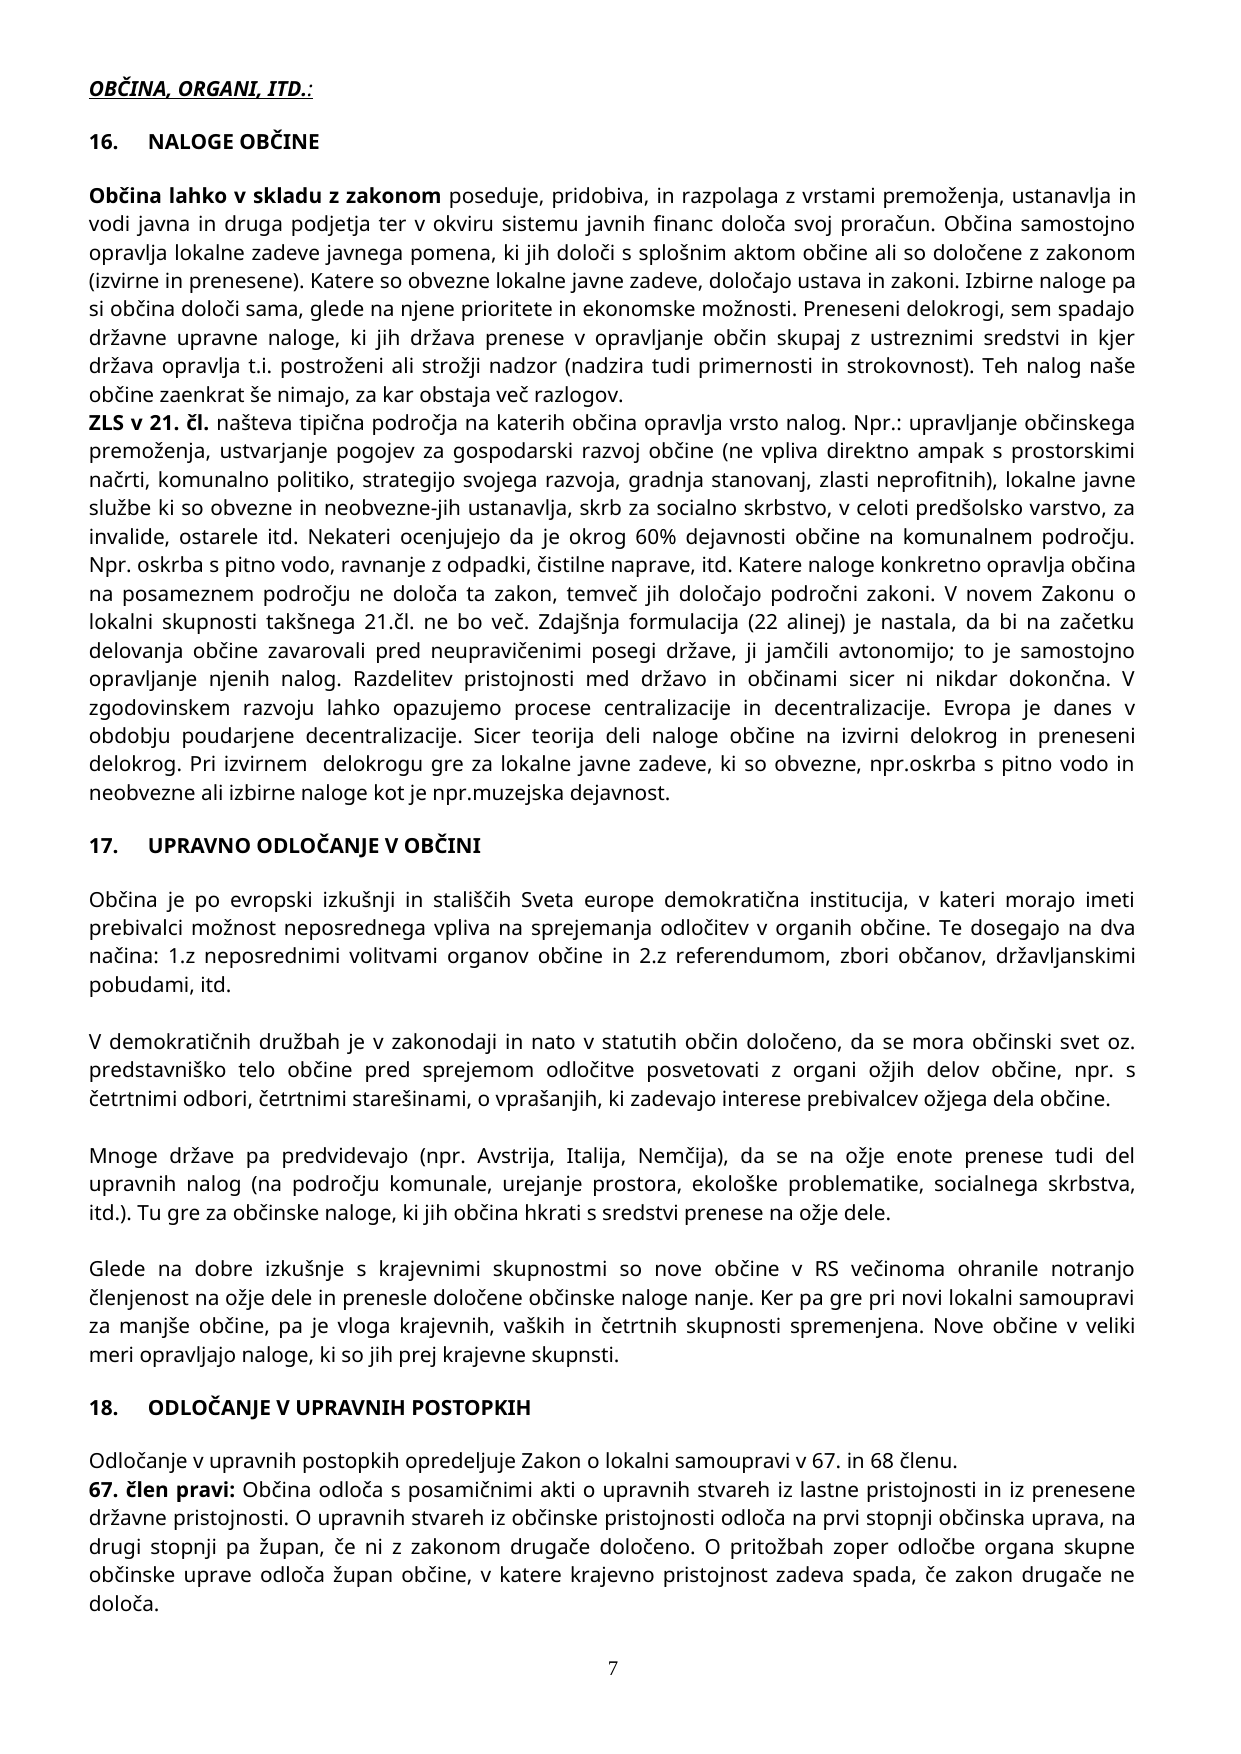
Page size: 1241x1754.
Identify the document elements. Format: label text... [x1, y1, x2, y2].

text V demokratičnih družbah je v zakonodaji in nato v statutih občin določeno, da se mora občinski svet oz. predstavniško telo občine pred sprejemom odločitve posvetovati z organi ožjih delov občine, npr. s četrtnimi odbori, četrtnimi starešinami, o vprašanjih, ki zadevajo interese prebivalcev ožjega dela občine. [89, 1027, 1137, 1112]
text 67. člen pravi: Občina odloča s posamičnimi akti o upravnih stvareh iz lastne pristojnosti in iz prenesene državne pristojnosti. O upravnih stvareh iz občinske pristojnosti odloča na prvi stopnji občinska uprava, na drugi stopnji pa župan, če ni z zakonom drugače določeno. O pritožbah zoper odločbe organa skupne občinske uprave odloča župan občine, v katere krajevno pristojnost zadeva spada, če zakon drugače ne določa. [89, 1475, 1137, 1617]
subtitle Naloge občine [89, 127, 1137, 156]
text Mnoge države pa predvidevajo (npr. Avstrija, Italija, Nemčija), da se na ožje enote prenese tudi del upravnih nalog (na področju komunale, urejanje prostora, ekološke problematike, socialnega skrbstva, itd.). Tu gre za občinske naloge, ki jih občina hkrati s sredstvi prenese na ožje dele. [89, 1141, 1137, 1226]
text Glede na dobre izkušnje s krajevnimi skupnostmi so nove občine v RS večinoma ohranile notranjo členjenost na ožje dele in prenesle določene občinske naloge nanje. Ker pa gre pri novi lokalni samoupravi za manjše občine, pa je vloga krajevnih, vaških in četrtnih skupnosti spremenjena. Nove občine v veliki meri opravljajo naloge, ki so jih prej krajevne skupnsti. [89, 1254, 1137, 1368]
text Občina lahko v skladu z zakonom poseduje, pridobiva, in razpolaga z vrstami premoženja, ustanavlja in vodi javna in druga podjetja ter v okviru sistemu javnih financ določa svoj proračun. Občina samostojno opravlja lokalne zadeve javnega pomena, ki jih določi s splošnim aktom občine ali so določene z zakonom (izvirne in prenesene). Katere so obvezne lokalne javne zadeve, določajo ustava in zakoni. Izbirne naloge pa si občina določi sama, glede na njene prioritete in ekonomske možnosti. Preneseni delokrogi, sem spadajo državne upravne naloge, ki jih država prenese v opravljanje občin skupaj z ustreznimi sredstvi in kjer država opravlja t.i. postroženi ali strožji nadzor (nadzira tudi primernosti in strokovnost). Teh nalog naše občine zaenkrat še nimajo, za kar obstaja več razlogov. [89, 181, 1137, 408]
subtitle odločanje v upravnih postopkih [89, 1393, 1137, 1422]
subtitle Upravno odločanje v občini [89, 831, 1137, 860]
text Občina je po evropski izkušnji in stališčih Sveta europe demokratična institucija, v kateri morajo imeti prebivalci možnost neposrednega vpliva na sprejemanja odločitev v organih občine. Te dosegajo na dva načina: 1.z neposrednimi volitvami organov občine in 2.z referendumom, zbori občanov, državljanskimi pobudami, itd. [89, 885, 1137, 998]
text ZLS v 21. čl. našteva tipična področja na katerih občina opravlja vrsto nalog. Npr.: upravljanje občinskega premoženja, ustvarjanje pogojev za gospodarski razvoj občine (ne vpliva direktno ampak s prostorskimi načrti, komunalno politiko, strategijo svojega razvoja, gradnja stanovanj, zlasti neprofitnih), lokalne javne službe ki so obvezne in neobvezne-jih ustanavlja, skrb za socialno skrbstvo, v celoti predšolsko varstvo, za invalide, ostarele itd. Nekateri ocenjujejo da je okrog 60% dejavnosti občine na komunalnem področju. Npr. oskrba s pitno vodo, ravnanje z odpadki, čistilne naprave, itd. Katere naloge konkretno opravlja občina na posameznem področju ne določa ta zakon, temveč jih določajo področni zakoni. V novem Zakonu o lokalni skupnosti takšnega 21.čl. ne bo več. Zdajšnja formulacija (22 alinej) je nastala, da bi na začetku delovanja občine zavarovali pred neupravičenimi posegi države, ji jamčili avtonomijo; to je samostojno opravljanje njenih nalog. Razdelitev pristojnosti med državo in občinami sicer ni nikdar dokončna. V zgodovinskem razvoju lahko opazujemo procese centralizacije in decentralizacije. Evropa je danes v obdobju poudarjene decentralizacije. Sicer teorija deli naloge občine na izvirni delokrog in preneseni delokrog. Pri izvirnem delokrogu gre za lokalne javne zadeve, ki so obvezne, npr.oskrba s pitno vodo in neobvezne ali izbirne naloge kot je npr.muzejska dejavnost. [89, 408, 1137, 806]
subtitle OBČINA, ORGANI, ITD.: [89, 74, 1137, 102]
text Odločanje v upravnih postopkih opredeljuje Zakon o lokalni samoupravi v 67. in 68 členu. [89, 1447, 1137, 1475]
